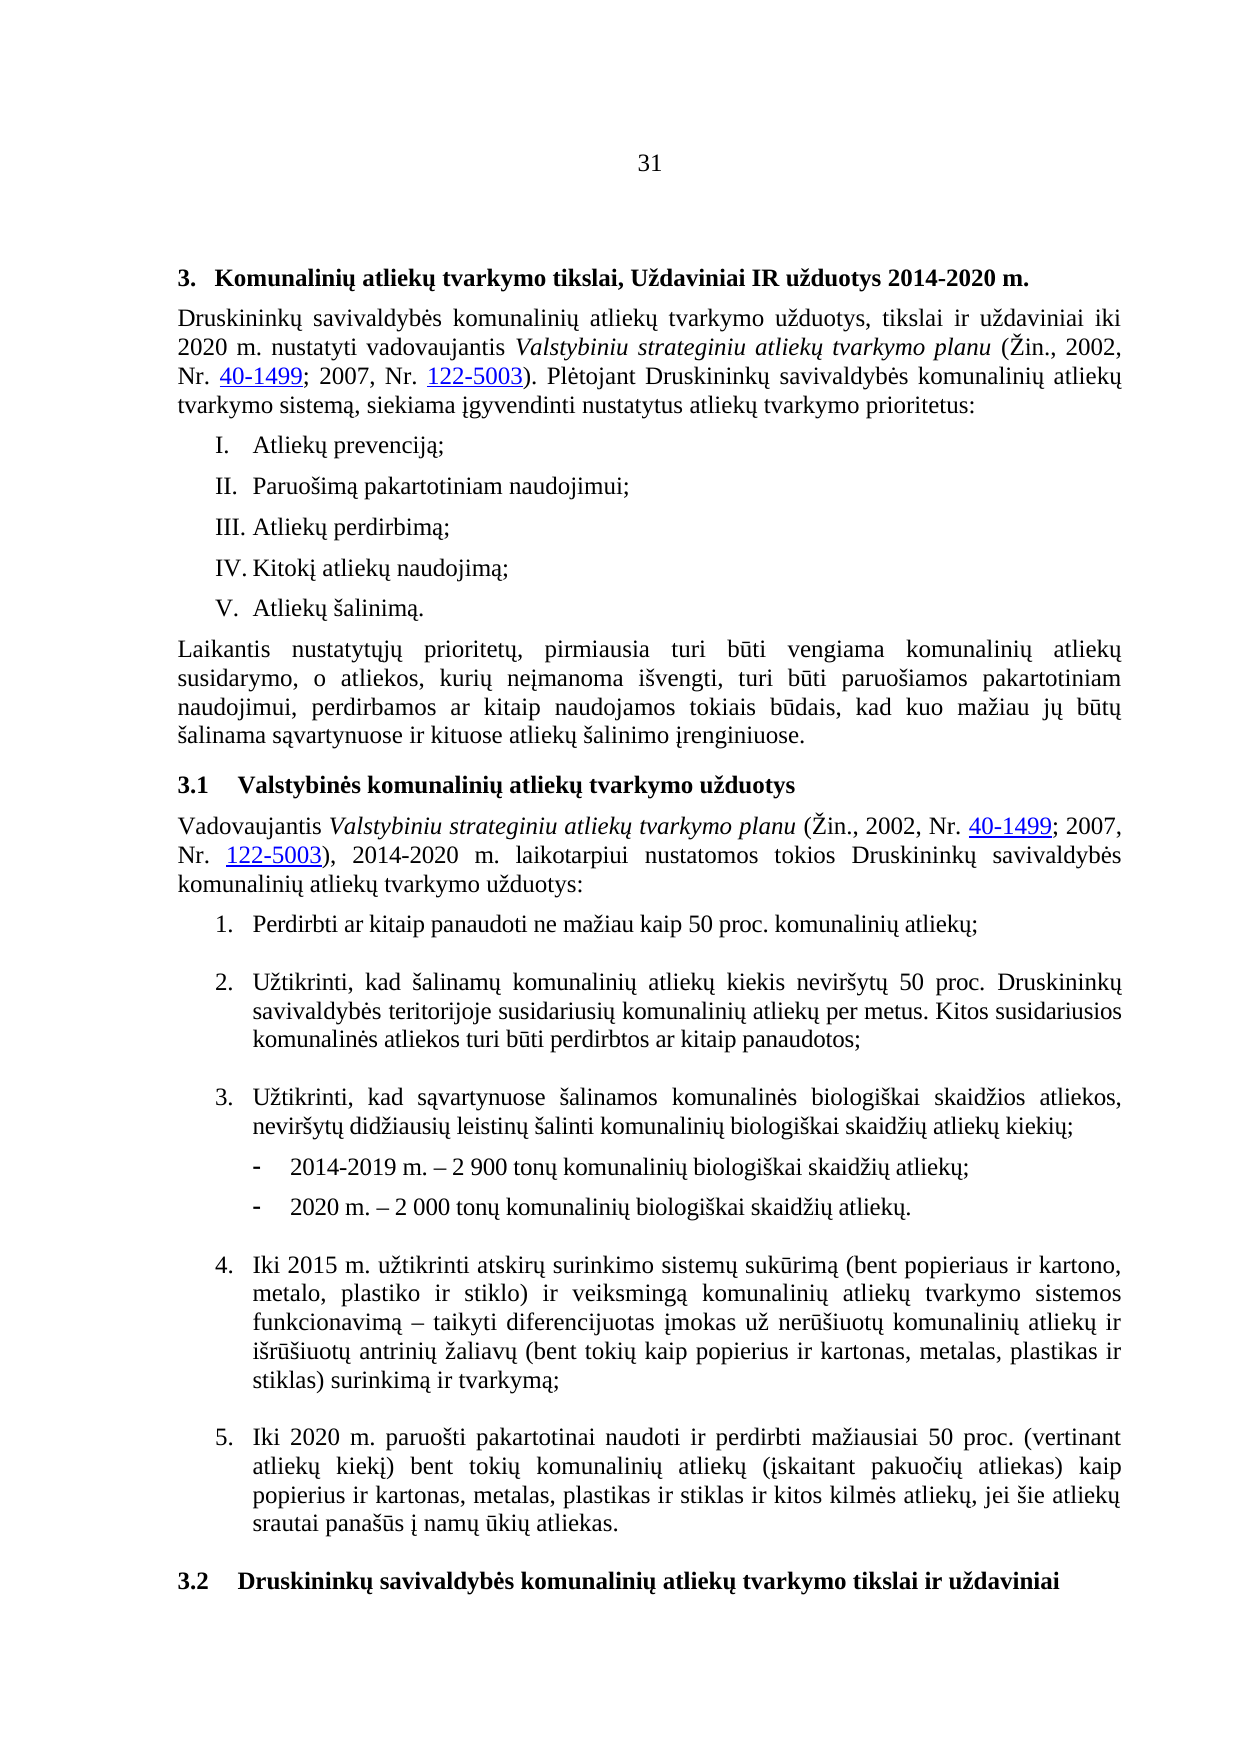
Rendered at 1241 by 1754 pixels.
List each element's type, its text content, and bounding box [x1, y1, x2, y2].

text II. Paruošimą pakartotiniam naudojimui; [215, 471, 1122, 500]
subtitle 3.1 Valstybinės komunalinių atliekų tvarkymo užduotys [177, 771, 1122, 799]
text V. Atliekų šalinimą. [215, 593, 1122, 622]
text 5. Iki 2020 m. paruošti pakartotinai naudoti ir perdirbti mažiausiai 50 proc. (vertinant atliekų kiekį) bent tokių komunalinių atliekų (įskaitant pakuočių atliekas) kaip popierius ir kartonas, metalas, plastikas ir stiklas ir kitos kilmės atliekų, jei šie atliekų srautai panašūs į namų ūkių atliekas. [215, 1422, 1122, 1537]
text Druskininkų savivaldybės komunalinių atliekų tvarkymo užduotys, tikslai ir uždaviniai iki 2020 m. nustatyti vadovaujantis Valstybiniu strateginiu atliekų tvarkymo planu (Žin., 2002, Nr. 40-1499; 2007, Nr. 122-5003). Plėtojant Druskininkų savivaldybės komunalinių atliekų tvarkymo sistemą, siekiama įgyvendinti nustatytus atliekų tvarkymo prioritetus: [177, 303, 1122, 418]
text Vadovaujantis Valstybiniu strateginiu atliekų tvarkymo planu (Žin., 2002, Nr. 40-1499; 2007, Nr. 122-5003), 2014-2020 m. laikotarpiui nustatomos tokios Druskininkų savivaldybės komunalinių atliekų tvarkymo užduotys: [177, 811, 1122, 898]
text 2. Užtikrinti, kad šalinamų komunalinių atliekų kiekis neviršytų 50 proc. Druskininkų savivaldybės teritorijoje susidariusių komunalinių atliekų per metus. Kitos susidariusios komunalinės atliekos turi būti perdirbtos ar kitaip panaudotos; [215, 967, 1122, 1053]
text 3. Komunalinių atliekų tvarkymo tikslai, Uždaviniai IR užduotys 2014-2020 m. [177, 263, 1122, 291]
subtitle 3.2 Druskininkų savivaldybės komunalinių atliekų tvarkymo tikslai ir uždaviniai [177, 1566, 1122, 1595]
text  2014-2019 m. – 2 900 tonų komunalinių biologiškai skaidžių atliekų; [252, 1152, 1122, 1180]
text 1. Perdirbti ar kitaip panaudoti ne mažiau kaip 50 proc. komunalinių atliekų; [215, 909, 1122, 938]
text 4. Iki 2015 m. užtikrinti atskirų surinkimo sistemų sukūrimą (bent popieriaus ir kartono, metalo, plastiko ir stiklo) ir veiksmingą komunalinių atliekų tvarkymo sistemos funkcionavimą – taikyti diferencijuotas įmokas už nerūšiuotų komunalinių atliekų ir išrūšiuotų antrinių žaliavų (bent tokių kaip popierius ir kartonas, metalas, plastikas ir stiklas) surinkimą ir tvarkymą; [215, 1250, 1122, 1393]
text 3. Užtikrinti, kad sąvartynuose šalinamos komunalinės biologiškai skaidžios atliekos, neviršytų didžiausių leistinų šalinti komunalinių biologiškai skaidžių atliekų kiekių; [215, 1082, 1122, 1139]
text Laikantis nustatytųjų prioritetų, pirmiausia turi būti vengiama komunalinių atliekų susidarymo, o atliekos, kurių neįmanoma išvengti, turi būti paruošiamos pakartotiniam naudojimui, perdirbamos ar kitaip naudojamos tokiais būdais, kad kuo mažiau jų būtų šalinama sąvartynuose ir kituose atliekų šalinimo įrenginiuose. [177, 634, 1122, 749]
text  2020 m. – 2 000 tonų komunalinių biologiškai skaidžių atliekų. [252, 1192, 1122, 1221]
text III. Atliekų perdirbimą; [215, 512, 1122, 541]
text IV. Kitokį atliekų naudojimą; [215, 553, 1122, 581]
text I. Atliekų prevenciją; [215, 430, 1122, 459]
